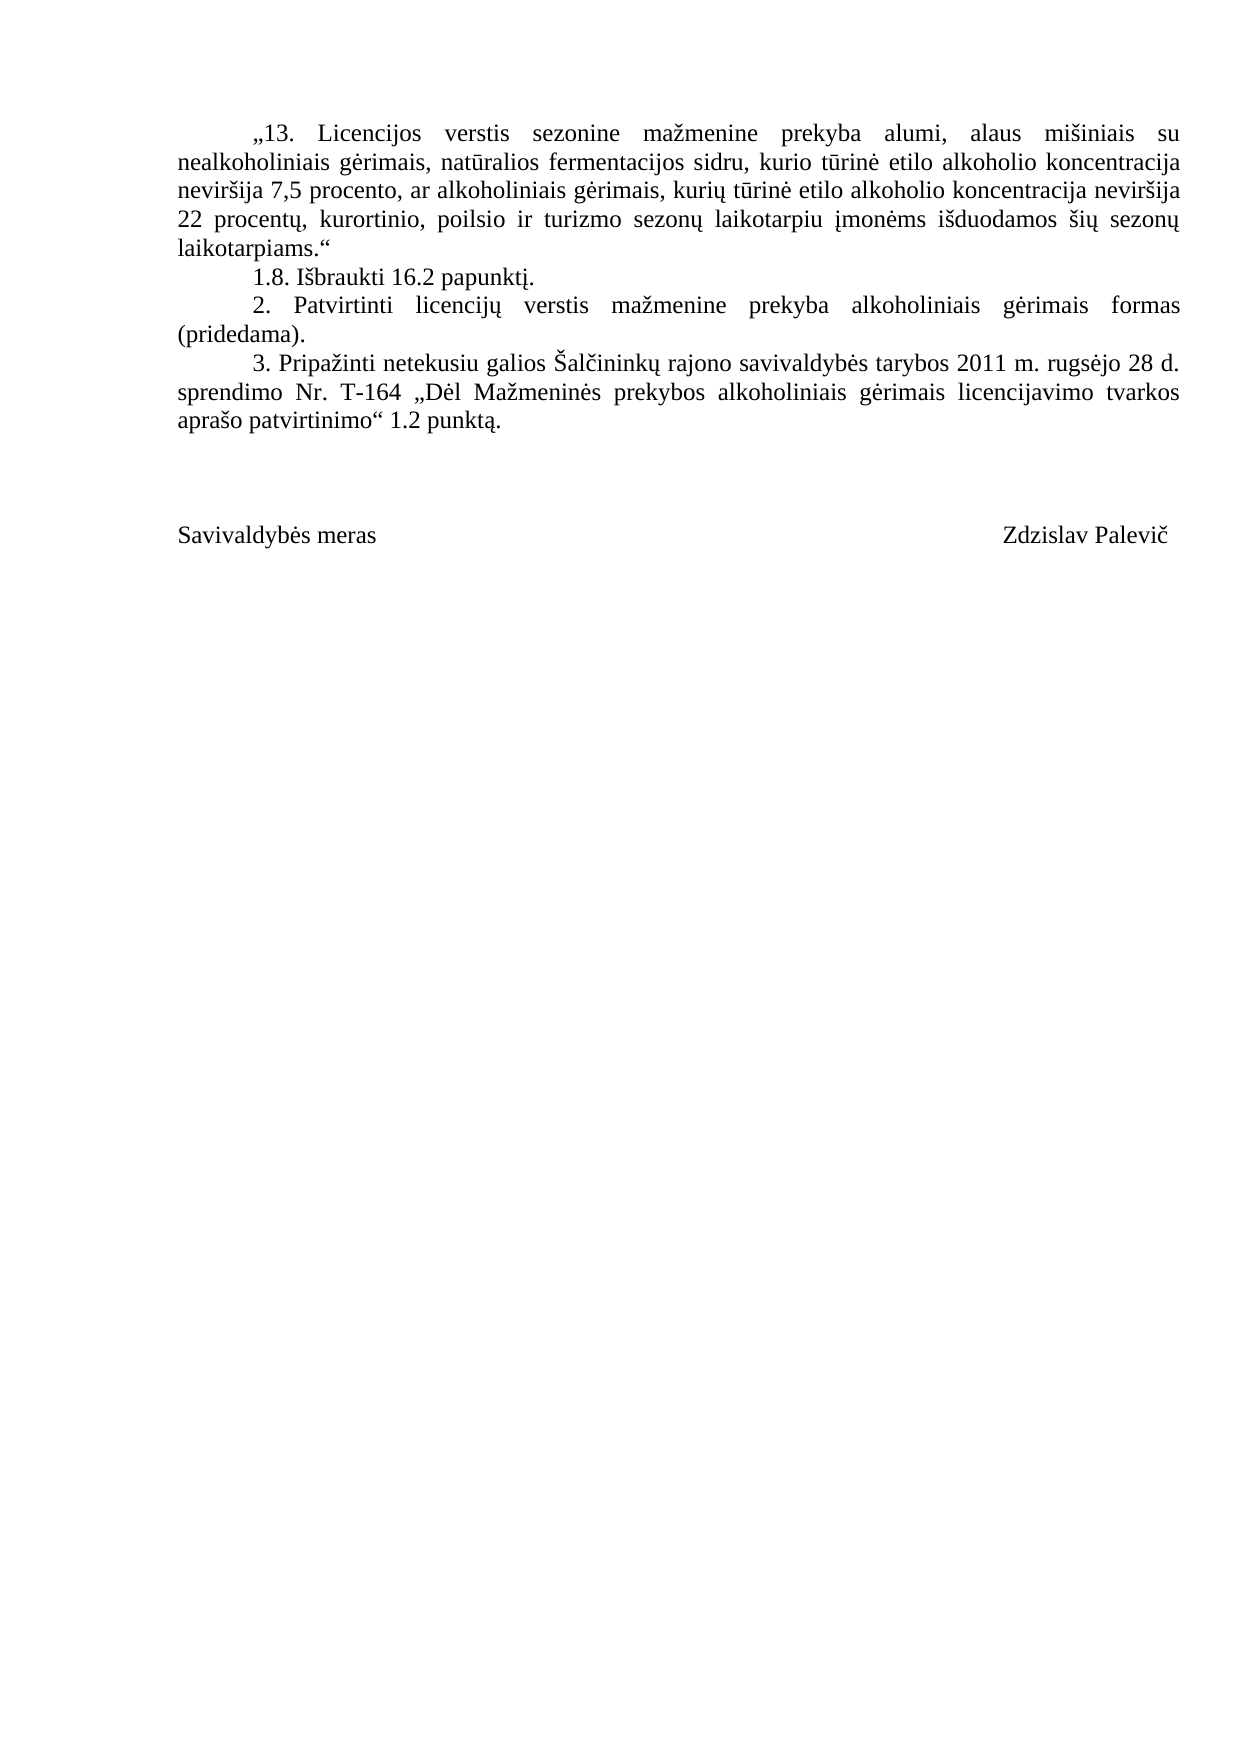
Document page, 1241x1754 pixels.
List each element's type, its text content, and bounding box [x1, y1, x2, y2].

text „13. Licencijos verstis sezonine mažmenine prekyba alumi, alaus mišiniais su nealkoholiniais gėrimais, natūralios fermentacijos sidru, kurio tūrinė etilo alkoholio koncentracija neviršija 7,5 procento, ar alkoholiniais gėrimais, kurių tūrinė etilo alkoholio koncentracija neviršija 22 procentų, kurortinio, poilsio ir turizmo sezonų laikotarpiu įmonėms išduodamos šių sezonų laikotarpiams.“ [177, 118, 1181, 262]
text 2. Patvirtinti licencijų verstis mažmenine prekyba alkoholiniais gėrimais formas (pridedama). [177, 291, 1181, 348]
text Savivaldybės meras Zdzislav Palevič [177, 521, 1181, 549]
text 3. Pripažinti netekusiu galios Šalčininkų rajono savivaldybės tarybos 2011 m. rugsėjo 28 d. sprendimo Nr. T-164 „Dėl Mažmeninės prekybos alkoholiniais gėrimais licencijavimo tvarkos aprašo patvirtinimo“ 1.2 punktą. [177, 348, 1181, 434]
text 1.8. Išbraukti 16.2 papunktį. [177, 262, 1181, 291]
